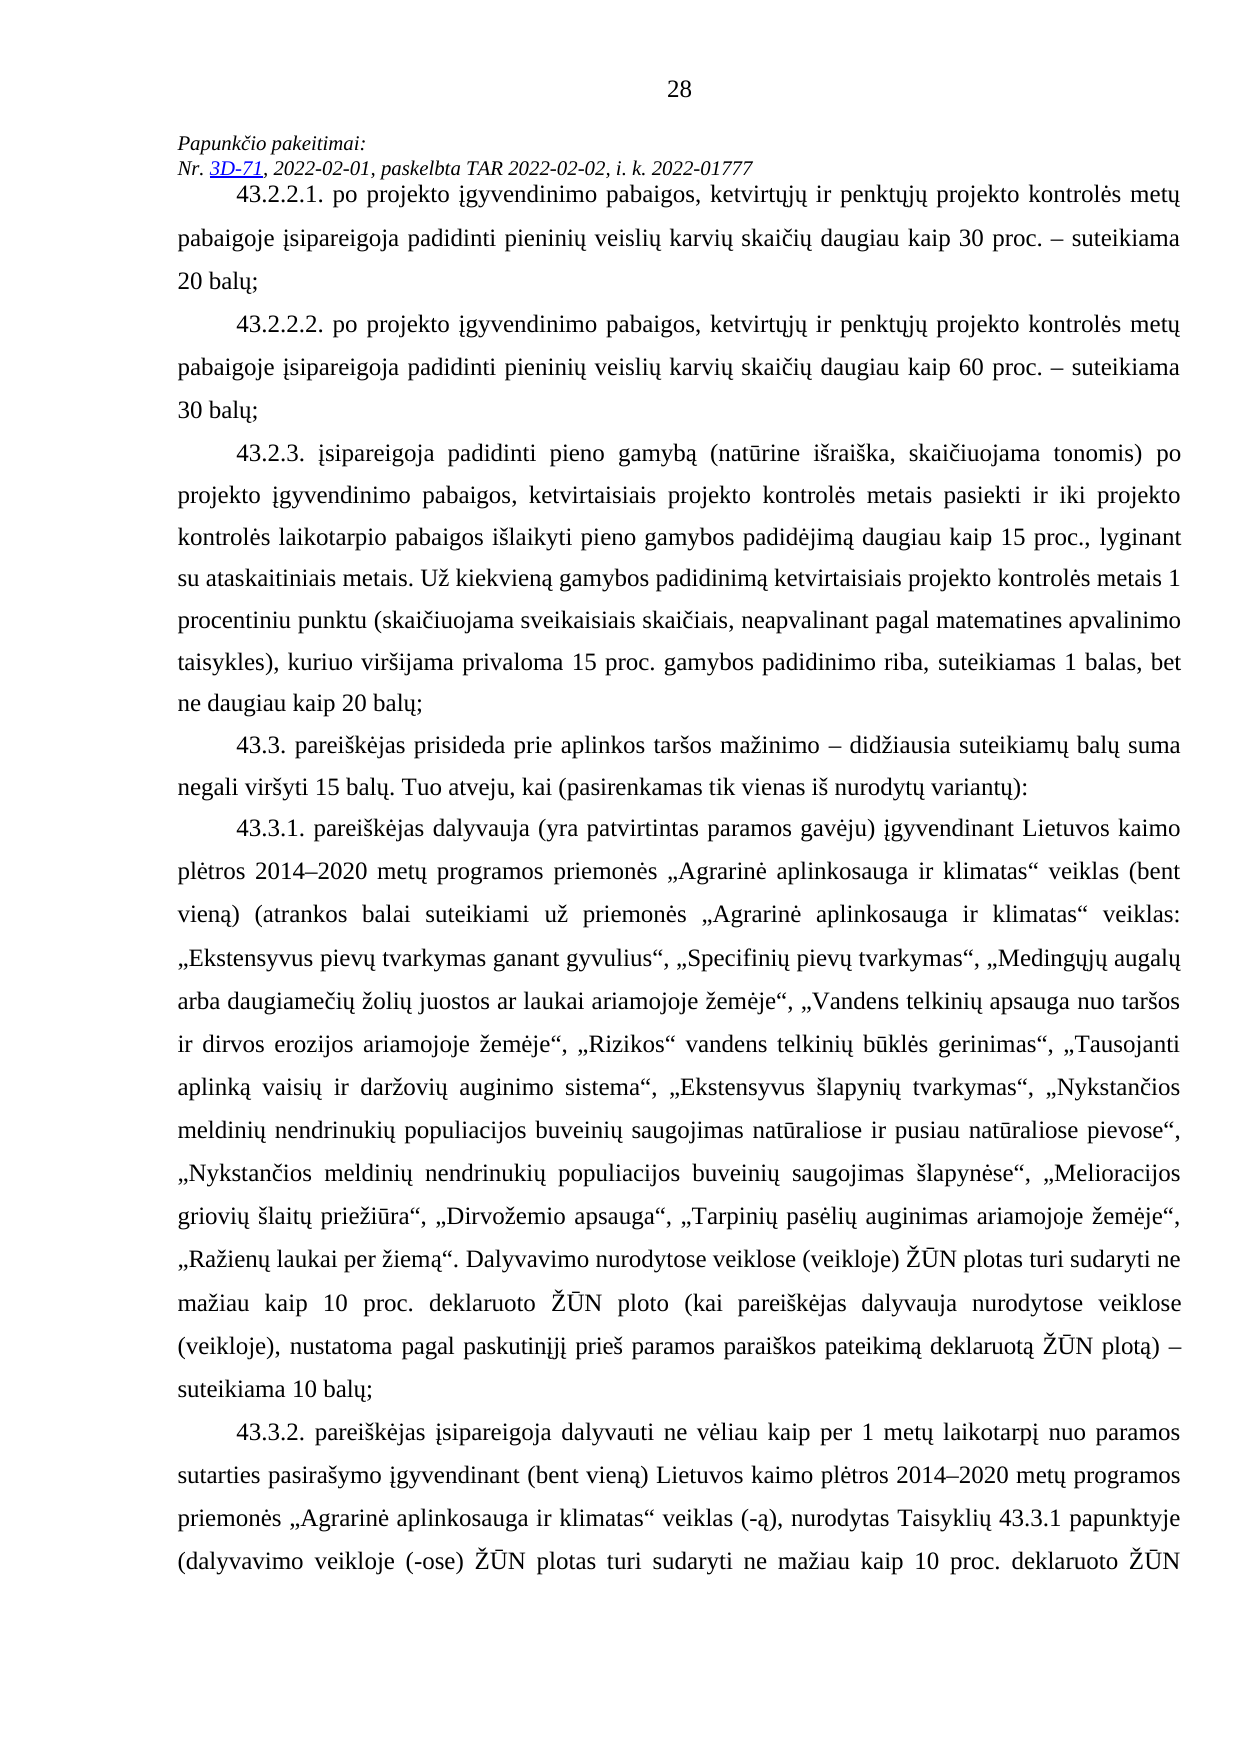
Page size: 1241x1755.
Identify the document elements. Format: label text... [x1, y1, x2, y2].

text Nr. 3D-71, 2022-02-01, paskelbta TAR 2022-02-02, i. k. 2022-01777 [177, 155, 1181, 179]
text 43.3.1. pareiškėjas dalyvauja (yra patvirtintas paramos gavėju) įgyvendinant Lietuvos kaimo plėtros 2014–2020 metų programos priemonės „Agrarinė aplinkosauga ir klimatas“ veiklas (bent vieną) (atrankos balai suteikiami už priemonės „Agrarinė aplinkosauga ir klimatas“ veiklas: „Ekstensyvus pievų tvarkymas ganant gyvulius“, „Specifinių pievų tvarkymas“, „Medingųjų augalų arba daugiamečių žolių juostos ar laukai ariamojoje žemėje“, „Vandens telkinių apsauga nuo taršos ir dirvos erozijos ariamojoje žemėje“, „Rizikos“ vandens telkinių būklės gerinimas“, „Tausojanti aplinką vaisių ir daržovių auginimo sistema“, „Ekstensyvus šlapynių tvarkymas“, „Nykstančios meldinių nendrinukių populiacijos buveinių saugojimas natūraliose ir pusiau natūraliose pievose“, „Nykstančios meldinių nendrinukių populiacijos buveinių saugojimas šlapynėse“, „Melioracijos griovių šlaitų priežiūra“, „Dirvožemio apsauga“, „Tarpinių pasėlių auginimas ariamojoje žemėje“, „Ražienų laukai per žiemą“. Dalyvavimo nurodytose veiklose (veikloje) ŽŪN plotas turi sudaryti ne mažiau kaip 10 proc. deklaruoto ŽŪN ploto (kai pareiškėjas dalyvauja nurodytose veiklose (veikloje), nustatoma pagal paskutinįjį prieš paramos paraiškos pateikimą deklaruotą ŽŪN plotą) – suteikiama 10 balų; [177, 813, 1181, 1403]
text 43.2.2.2. po projekto įgyvendinimo pabaigos, ketvirtųjų ir penktųjų projekto kontrolės metų pabaigoje įsipareigoja padidinti pieninių veislių karvių skaičių daugiau kaip 60 proc. – suteikiama 30 balų; [177, 309, 1181, 424]
text 43.3.2. pareiškėjas įsipareigoja dalyvauti ne vėliau kaip per 1 metų laikotarpį nuo paramos sutarties pasirašymo įgyvendinant (bent vieną) Lietuvos kaimo plėtros 2014–2020 metų programos priemonės „Agrarinė aplinkosauga ir klimatas“ veiklas (-ą), nurodytas Taisyklių 43.3.1 papunktyje (dalyvavimo veikloje (-ose) ŽŪN plotas turi sudaryti ne mažiau kaip 10 proc. deklaruoto ŽŪN [177, 1417, 1181, 1575]
text 43.3. pareiškėjas prisideda prie aplinkos taršos mažinimo – didžiausia suteikiamų balų suma negali viršyti 15 balų. Tuo atveju, kai (pasirenkamas tik vienas iš nurodytų variantų): [177, 730, 1181, 800]
text Papunkčio pakeitimai: [177, 131, 1181, 155]
text 43.2.3. įsipareigoja padidinti pieno gamybą (natūrine išraiška, skaičiuojama tonomis) po projekto įgyvendinimo pabaigos, ketvirtaisiais projekto kontrolės metais pasiekti ir iki projekto kontrolės laikotarpio pabaigos išlaikyti pieno gamybos padidėjimą daugiau kaip 15 proc., lyginant su ataskaitiniais metais. Už kiekvieną gamybos padidinimą ketvirtaisiais projekto kontrolės metais 1 procentiniu punktu (skaičiuojama sveikaisiais skaičiais, neapvalinant pagal matematines apvalinimo taisykles), kuriuo viršijama privaloma 15 proc. gamybos padidinimo riba, suteikiamas 1 balas, bet ne daugiau kaip 20 balų; [177, 438, 1181, 717]
text 43.2.2.1. po projekto įgyvendinimo pabaigos, ketvirtųjų ir penktųjų projekto kontrolės metų pabaigoje įsipareigoja padidinti pieninių veislių karvių skaičių daugiau kaip 30 proc. – suteikiama 20 balų; [177, 179, 1181, 294]
